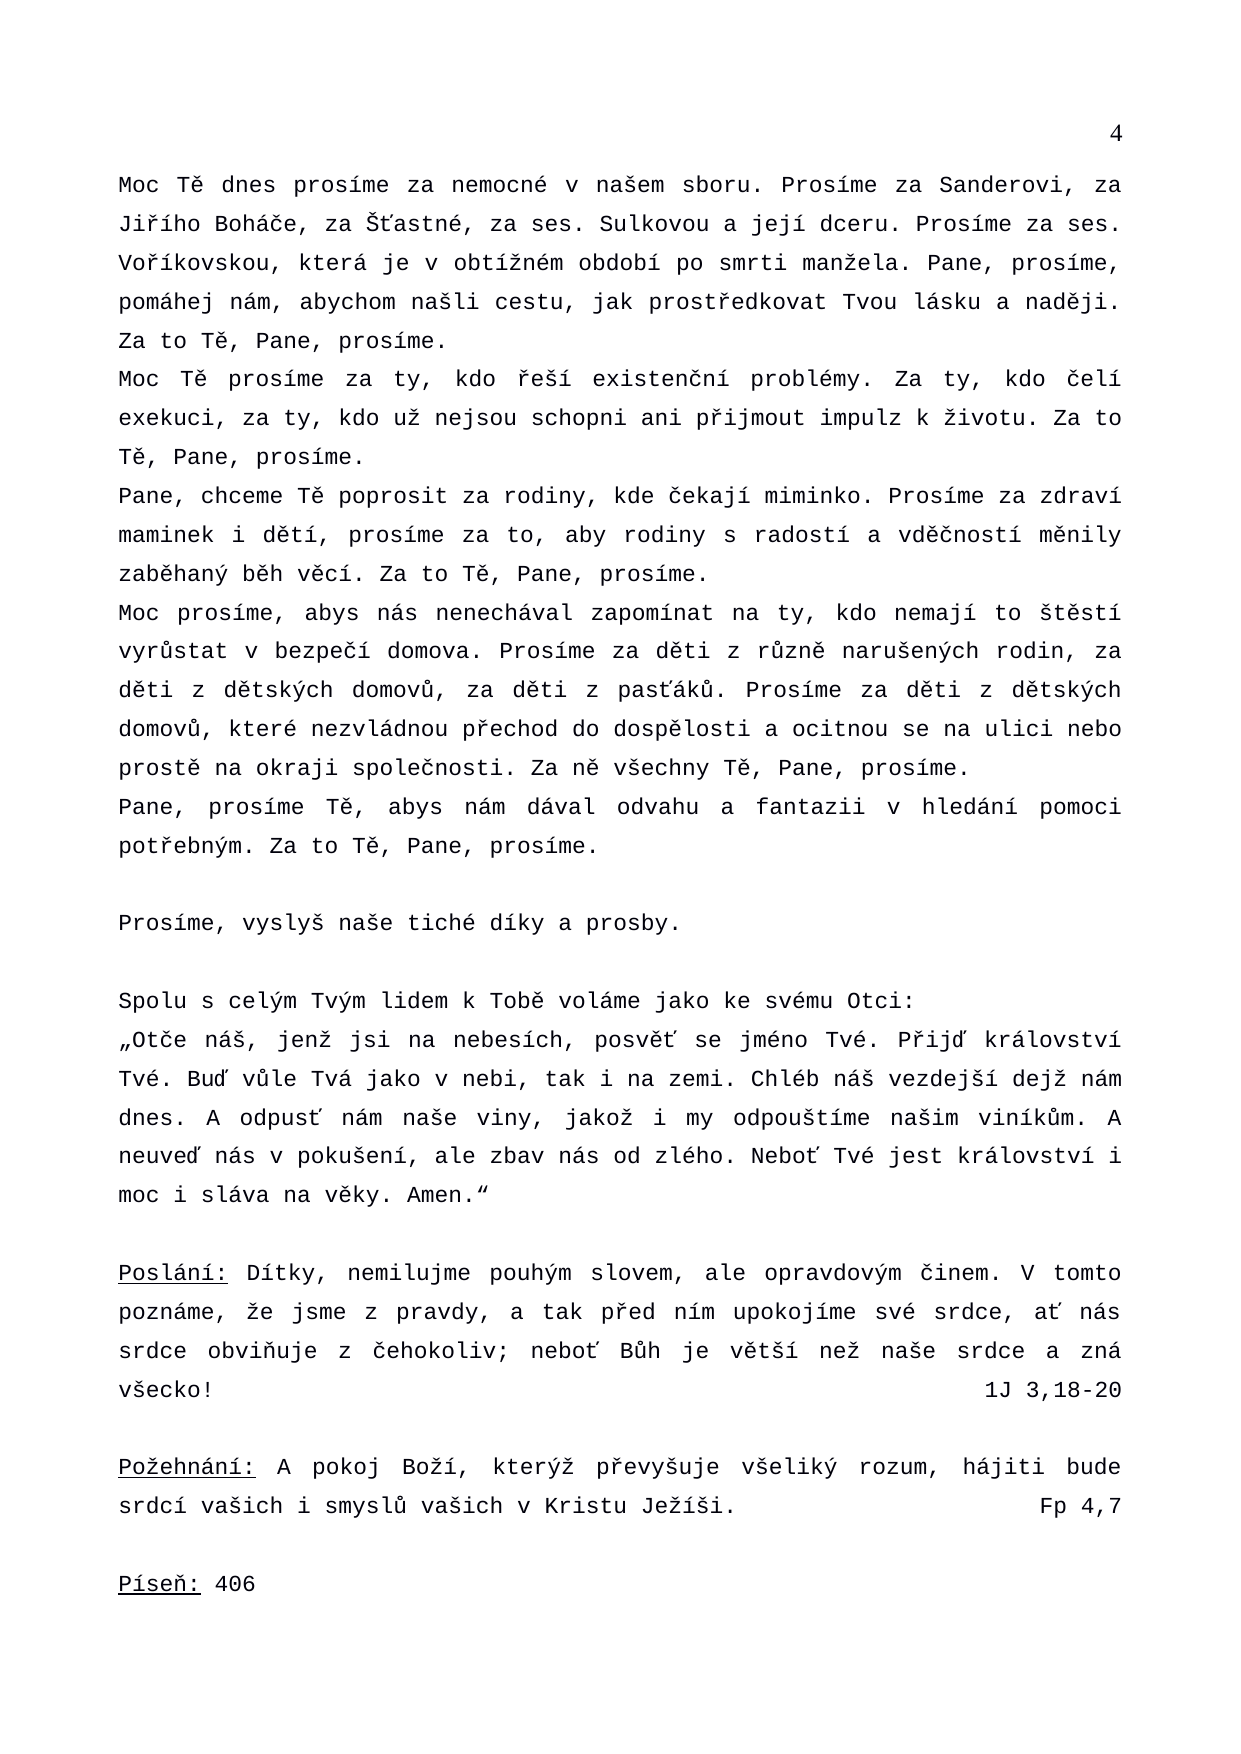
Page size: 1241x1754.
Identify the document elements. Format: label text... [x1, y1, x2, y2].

text Spolu s celým Tvým lidem k Tobě voláme jako ke svému Otci: [118, 989, 1122, 1015]
text Píseň: 406 [118, 1572, 1122, 1598]
text Moc Tě prosíme za ty, kdo řeší existenční problémy. Za ty, kdo čelí exekuci, za ty, kdo už nejsou schopni ani přijmout impulz k životu. Za to Tě, Pane, prosíme. [118, 368, 1122, 471]
text Pane, chceme Tě poprosit za rodiny, kde čekají miminko. Prosíme za zdraví maminek i dětí, prosíme za to, aby rodiny s radostí a vděčností měnily zaběhaný běh věcí. Za to Tě, Pane, prosíme. [118, 484, 1122, 588]
text Pane, prosíme Tě, abys nám dával odvahu a fantazii v hledání pomoci potřebným. Za to Tě, Pane, prosíme. [118, 795, 1122, 860]
text Poslání: Dítky, nemilujme pouhým slovem, ale opravdovým činem. V tomto poznáme, že jsme z pravdy, a tak před ním upokojíme své srdce, ať nás srdce obviňuje z čehokoliv; neboť Bůh je větší než naše srdce a zná všecko! 1J 3,18-20 [118, 1261, 1122, 1404]
text Požehnání: A pokoj Boží, kterýž převyšuje všeliký rozum, hájiti bude srdcí vašich i smyslů vašich v Kristu Ježíši. Fp 4,7 [118, 1456, 1122, 1521]
text Moc Tě dnes prosíme za nemocné v našem sboru. Prosíme za Sanderovi, za Jiřího Boháče, za Šťastné, za ses. Sulkovou a její dceru. Prosíme za ses. Voříkovskou, která je v obtížném období po smrti manžela. Pane, prosíme, pomáhej nám, abychom našli cestu, jak prostředkovat Tvou lásku a naději. Za to Tě, Pane, prosíme. [118, 173, 1122, 355]
text „Otče náš, jenž jsi na nebesích, posvěť se jméno Tvé. Přijď království Tvé. Buď vůle Tvá jako v nebi, tak i na zemi. Chléb náš vezdejší dejž nám dnes. A odpusť nám naše viny, jakož i my odpouštíme našim viníkům. A neuveď nás v pokušení, ale zbav nás od zlého. Neboť Tvé jest království i moc i sláva na věky. Amen.“ [118, 1028, 1122, 1210]
text Moc prosíme, abys nás nenechával zapomínat na ty, kdo nemají to štěstí vyrůstat v bezpečí domova. Prosíme za děti z různě narušených rodin, za děti z dětských domovů, za děti z pasťáků. Prosíme za děti z dětských domovů, které nezvládnou přechod do dospělosti a ocitnou se na ulici nebo prostě na okraji společnosti. Za ně všechny Tě, Pane, prosíme. [118, 601, 1122, 782]
text Prosíme, vyslyš naše tiché díky a prosby. [118, 912, 1122, 938]
